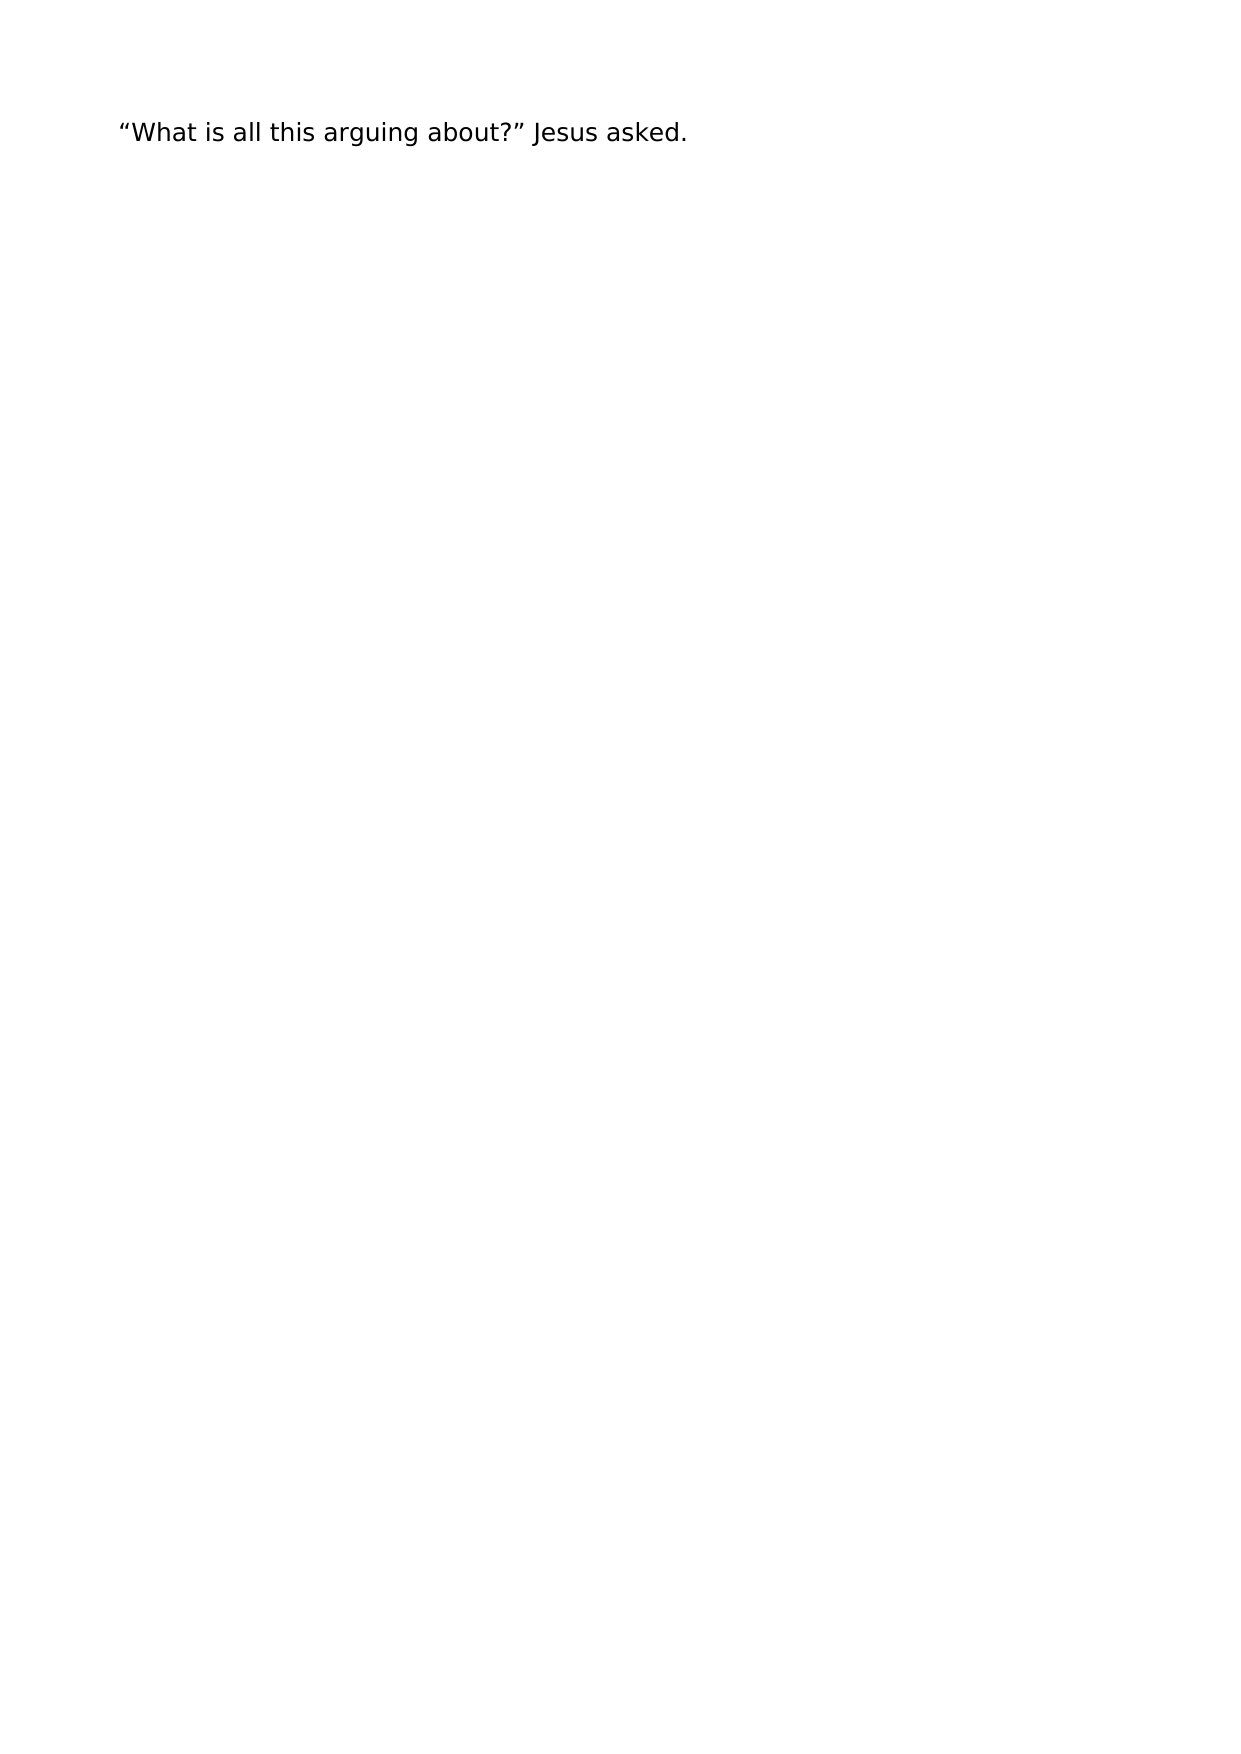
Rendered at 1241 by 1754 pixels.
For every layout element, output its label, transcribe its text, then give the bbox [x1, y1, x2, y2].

text “What is all this arguing about?” Jesus asked. [118, 118, 1122, 147]
